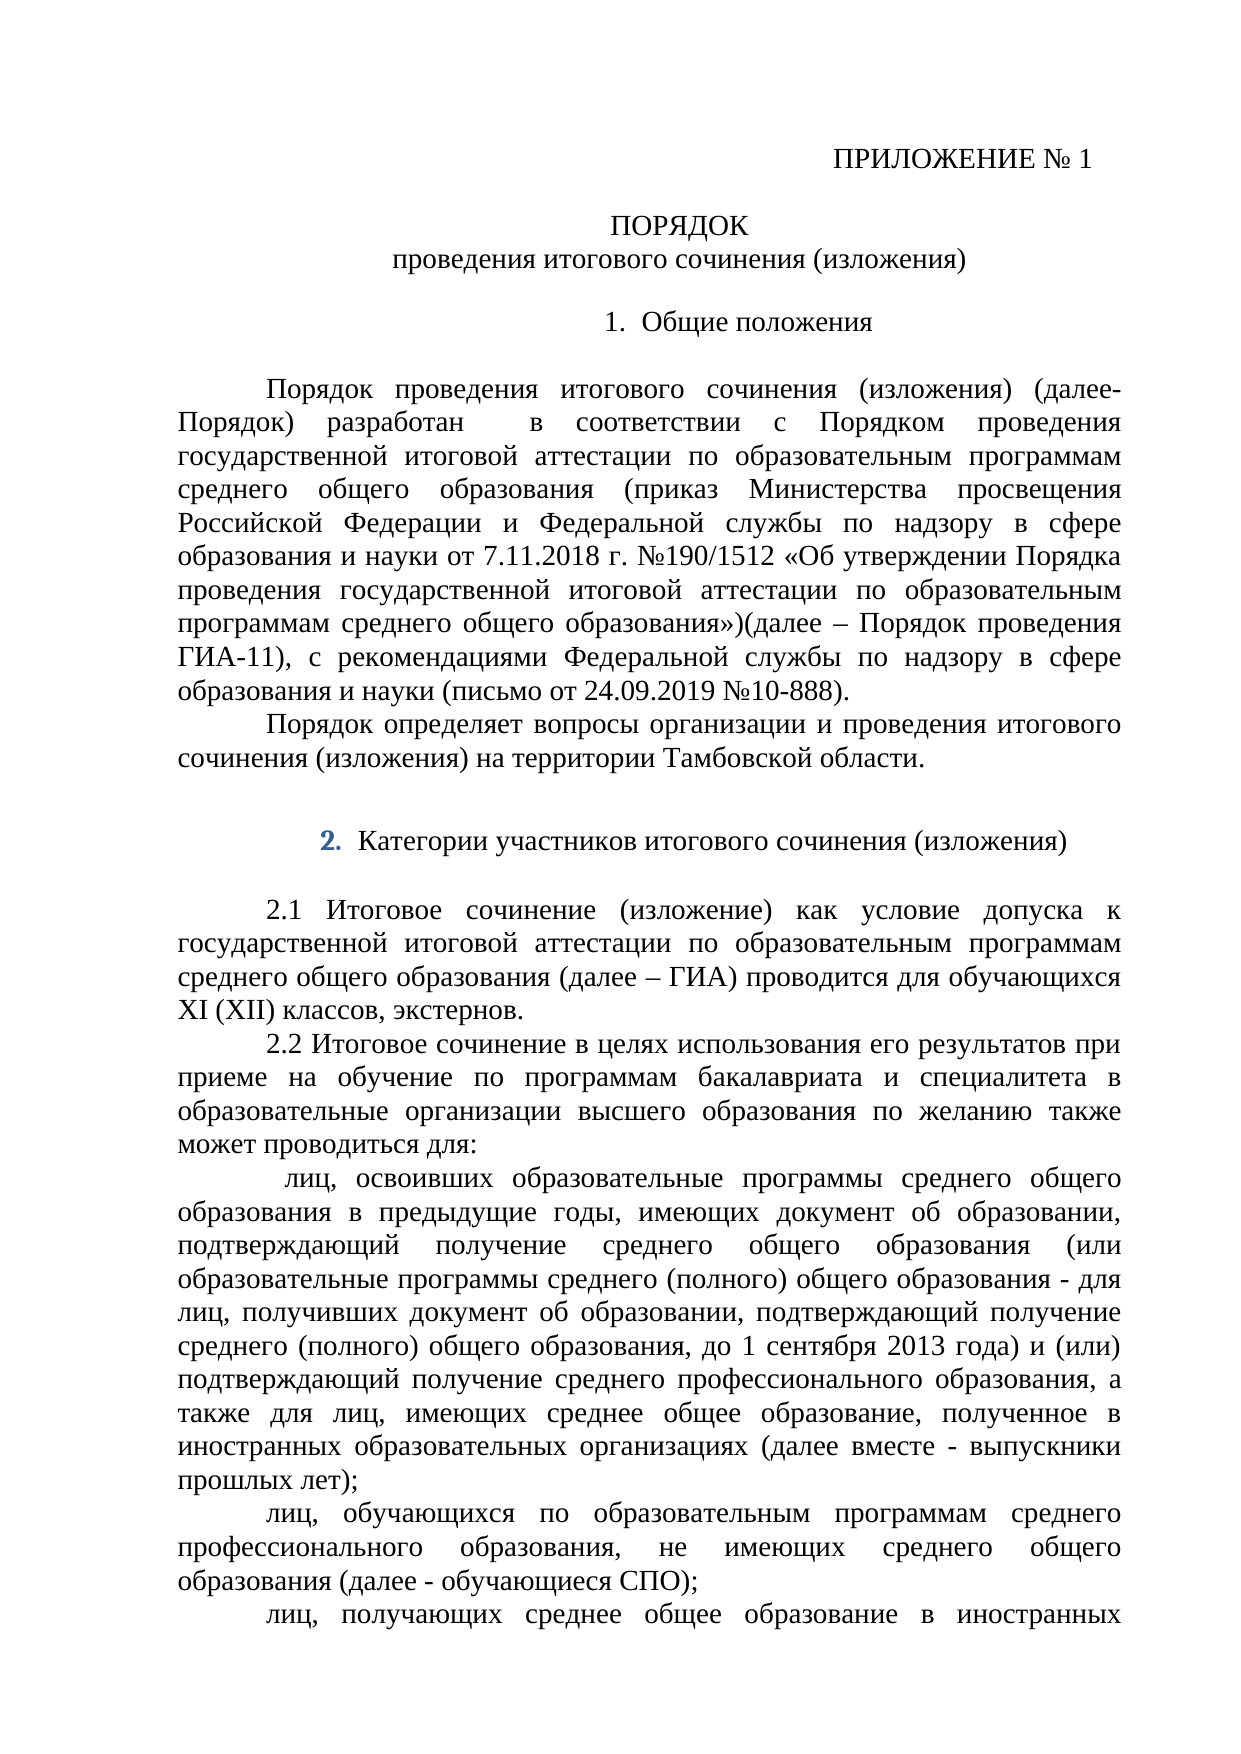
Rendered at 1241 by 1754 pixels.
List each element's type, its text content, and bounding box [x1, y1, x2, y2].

subtitle ПОРЯДОК [177, 208, 1093, 241]
text Порядок проведения итогового сочинения (изложения) (далее-Порядок) разработан в соответствии с Порядком проведения государственной итоговой аттестации по образовательным программам среднего общего образования (приказ Министерства просвещения Российской Федерации и Федеральной службы по надзору в сфере образования и науки от 7.11.2018 г. №190/1512 «Об утверждении Порядка проведения государственной итоговой аттестации по образовательным программам среднего общего образования»)(далее – Порядок проведения ГИА-11), с рекомендациями Федеральной службы по надзору в сфере образования и науки (письмо от 24.09.2019 №10-888). [177, 371, 1122, 706]
text Порядок определяет вопросы организации и проведения итогового сочинения (изложения) на территории Тамбовской области. [177, 706, 1122, 773]
text лиц, получающих среднее общее образование в иностранных [177, 1596, 1122, 1630]
list Категории участников итогового сочинения (изложения) [266, 823, 1122, 858]
list Общие положения [266, 304, 1122, 337]
subtitle проведения итогового сочинения (изложения) [177, 241, 1093, 275]
text ПРИЛОЖЕНИЕ № 1 [177, 141, 1093, 174]
text лиц, освоивших образовательные программы среднего общего образования в предыдущие годы, имеющих документ об образовании, подтверждающий получение среднего общего образования (или образовательные программы среднего (полного) общего образования - для лиц, получивших документ об образовании, подтверждающий получение среднего (полного) общего образования, до 1 сентября 2013 года) и (или) подтверждающий получение среднего профессионального образования, а также для лиц, имеющих среднее общее образование, полученное в иностранных образовательных организациях (далее вместе - выпускники прошлых лет); [177, 1160, 1122, 1496]
text 2.1 Итоговое сочинение (изложение) как условие допуска к государственной итоговой аттестации по образовательным программам среднего общего образования (далее – ГИА) проводится для обучающихся XI (XII) классов, экстернов. [177, 892, 1122, 1026]
text лиц, обучающихся по образовательным программам среднего профессионального образования, не имеющих среднего общего образования (далее - обучающиеся СПО); [177, 1496, 1122, 1596]
text 2.2 Итоговое сочинение в целях использования его результатов при приеме на обучение по программам бакалавриата и специалитета в образовательные организации высшего образования по желанию также может проводиться для: [177, 1026, 1122, 1160]
